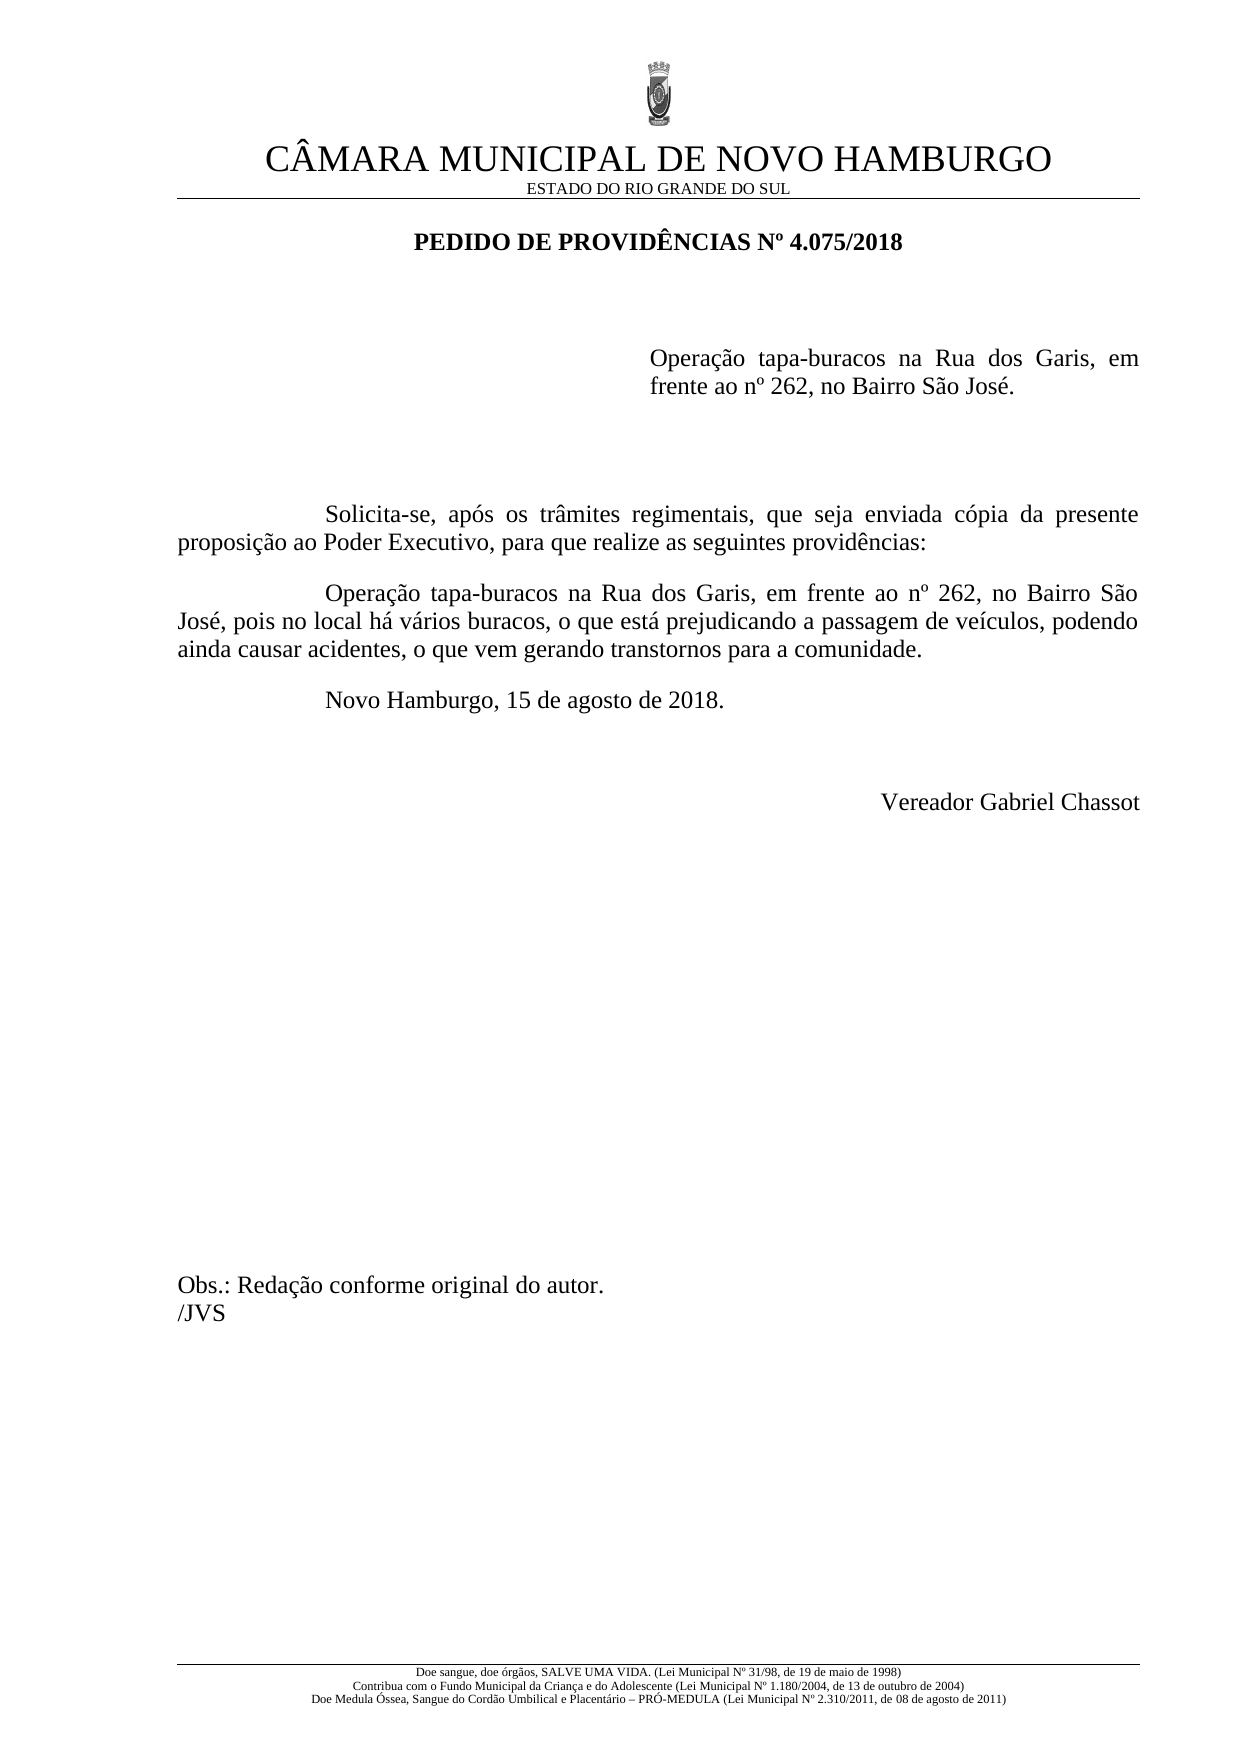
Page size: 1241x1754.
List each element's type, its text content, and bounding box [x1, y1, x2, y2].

text /JVS [177, 1299, 1140, 1327]
text Novo Hamburgo, 15 de agosto de 2018. [177, 686, 1140, 714]
text Obs.: Redação conforme original do autor. [177, 1271, 1140, 1299]
text Operação tapa-buracos na Rua dos Garis, em frente ao nº 262, no Bairro São José. [649, 344, 1140, 400]
text Vereador Gabriel Chassot [177, 788, 1140, 816]
text PEDIDO DE PROVIDÊNCIAS Nº 4.075/2018 [177, 228, 1140, 256]
text Operação tapa-buracos na Rua dos Garis, em frente ao nº 262, no Bairro São José, pois no local há vários buracos, o que está prejudicando a passagem de veículos, podendo ainda causar acidentes, o que vem gerando transtornos para a comunidade. [177, 579, 1140, 662]
text Solicita-se, após os trâmites regimentais, que seja enviada cópia da presente proposição ao Poder Executivo, para que realize as seguintes providências: [177, 500, 1140, 556]
